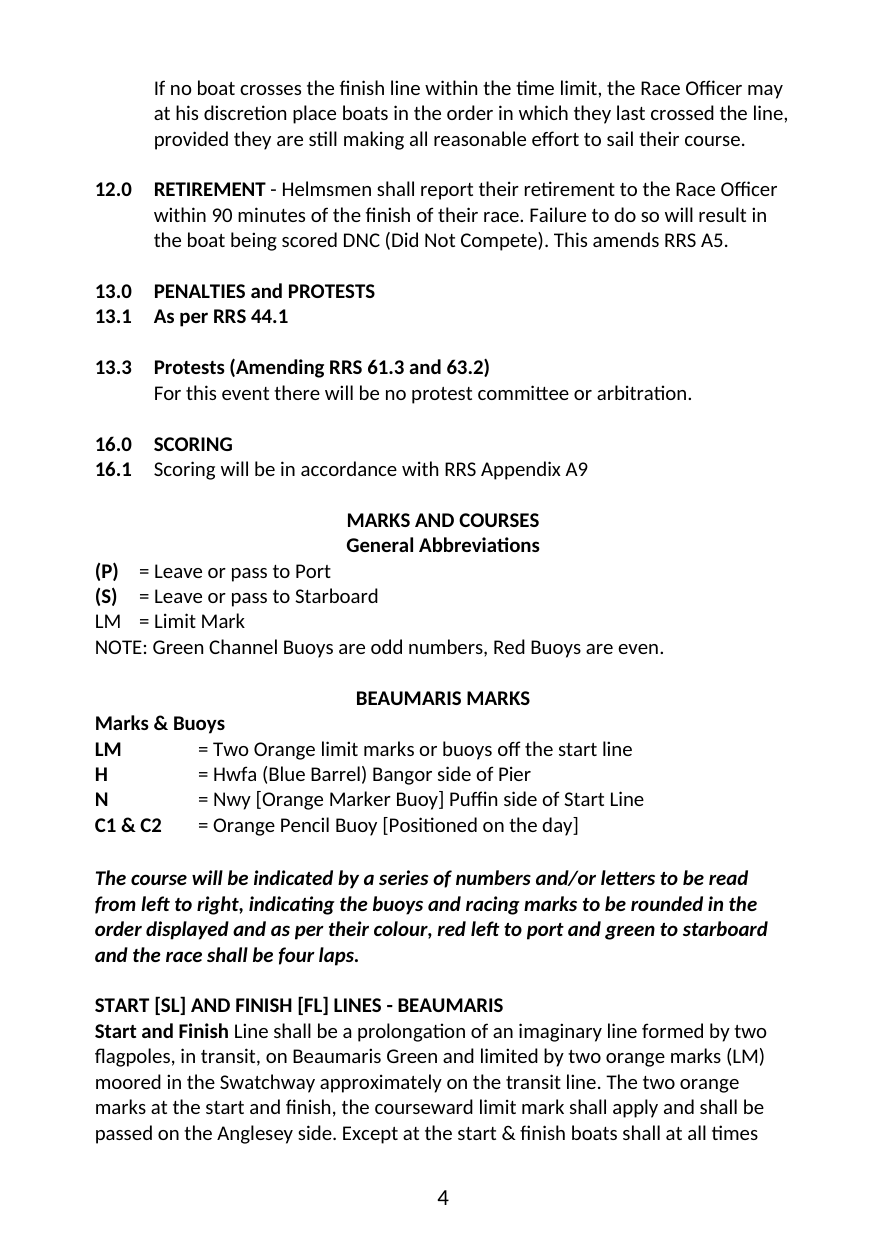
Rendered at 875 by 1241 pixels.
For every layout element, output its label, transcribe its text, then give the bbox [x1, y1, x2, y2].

text MARKS AND COURSES [94, 507, 791, 532]
text 12.0 RETIREMENT - Helmsmen shall report their retirement to the Race Officer within 90 minutes of the finish of their race. Failure to do so will result in the boat being scored DNC (Did Not Compete). This amends RRS A5. [94, 177, 791, 253]
text 13.1 As per RRS 44.1 [94, 304, 791, 329]
text 16.1 Scoring will be in accordance with RRS Appendix A9 [94, 456, 791, 482]
text For this event there will be no protest committee or arbitration. [153, 380, 791, 405]
text BEAUMARIS MARKS [94, 685, 791, 710]
text N = Nwy [Orange Marker Buoy] Puffin side of Start Line [94, 787, 791, 812]
text C1 & C2 = Orange Pencil Buoy [Positioned on the day] [94, 812, 791, 837]
text Start and Finish Line shall be a prolongation of an imaginary line formed by two flagpoles, in transit, on Beaumaris Green and limited by two orange marks (LM) moored in the Swatchway approximately on the transit line. The two orange marks at the start and finish, the courseward limit mark shall apply and shall be passed on the Anglesey side. Except at the start & finish boats shall at all times [94, 1018, 791, 1145]
text H = Hwfa (Blue Barrel) Bangor side of Pier [94, 761, 791, 787]
text LM = Limit Mark [94, 609, 791, 634]
text START [SL] AND FINISH [FL] LINES - BEAUMARIS [94, 993, 791, 1018]
text 16.0 SCORING [94, 431, 791, 456]
text LM = Two Orange limit marks or buoys off the start line [94, 736, 791, 761]
text If no boat crosses the finish line within the time limit, the Race Officer may at his discretion place boats in the order in which they last crossed the line, provided they are still making all reasonable effort to sail their course. [153, 75, 791, 151]
text 13.3 Protests (Amending RRS 61.3 and 63.2) [94, 354, 791, 380]
text The course will be indicated by a series of numbers and/or letters to be read from left to right, indicating the buoys and racing marks to be rounded in the order displayed and as per their colour, red left to port and green to starboard and the race shall be four laps. [94, 866, 791, 967]
text Marks & Buoys [94, 710, 791, 736]
text (S) = Leave or pass to Starboard [94, 583, 791, 609]
text NOTE: Green Channel Buoys are odd numbers, Red Buoys are even. [94, 634, 791, 659]
text General Abbreviations [94, 532, 791, 558]
text 13.0 PENALTIES and PROTESTS [94, 278, 791, 304]
text (P) = Leave or pass to Port [94, 558, 791, 583]
